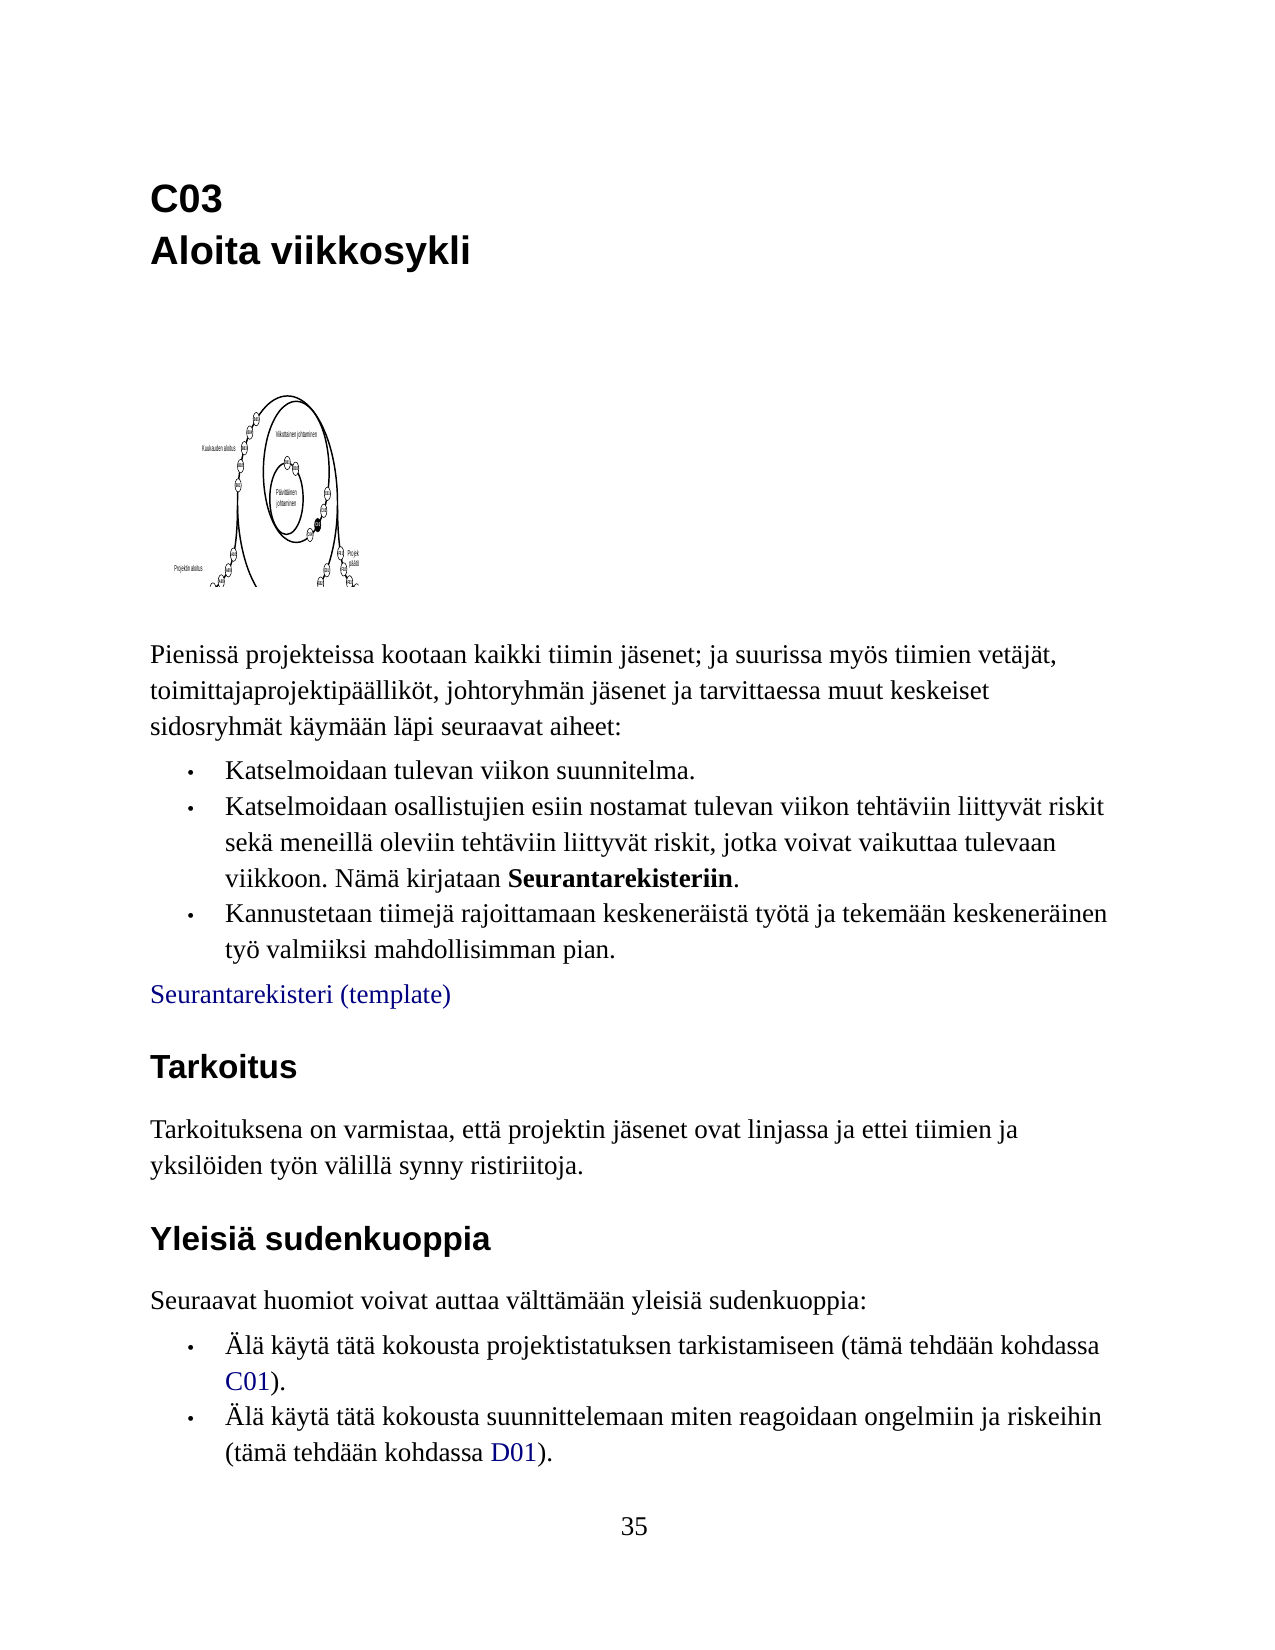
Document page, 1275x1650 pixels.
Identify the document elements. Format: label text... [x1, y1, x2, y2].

text Pienissä projekteissa kootaan kaikki tiimin jäsenet; ja suurissa myös tiimien vetäjät, toimittajaprojektipäälliköt, johtoryhmän jäsenet ja tarvittaessa muut keskeiset sidosryhmät käymään läpi seuraavat aiheet: [150, 638, 1125, 741]
subtitle C03 Aloita viikkosykli [150, 175, 1125, 273]
subtitle Tarkoitus [150, 1047, 1125, 1086]
text Seurantarekisteri (template) [150, 978, 1125, 1009]
list Älä käytä tätä kokousta projektistatuksen tarkistamiseen (tämä tehdään kohdassa C01). [187, 1329, 1125, 1396]
subtitle Yleisiä sudenkuoppia [150, 1218, 1125, 1257]
list Älä käytä tätä kokousta suunnittelemaan miten reagoidaan ongelmiin ja riskeihin (tämä tehdään kohdassa D01). [187, 1400, 1125, 1467]
list Katselmoidaan tulevan viikon suunnitelma. [187, 754, 1125, 786]
text Seuraavat huomiot voivat auttaa välttämään yleisiä sudenkuoppia: [150, 1284, 1125, 1315]
list Kannustetaan tiimejä rajoittamaan keskeneräistä työtä ja tekemään keskeneräinen työ valmiiksi mahdollisimman pian. [187, 897, 1125, 964]
list Katselmoidaan osallistujien esiin nostamat tulevan viikon tehtäviin liittyvät riskit sekä meneillä oleviin tehtäviin liittyvät riskit, jotka voivat vaikuttaa tulevaan viikkoon. Nämä kirjataan Seurantarekisteriin. [187, 790, 1125, 893]
text Tarkoituksena on varmistaa, että projektin jäsenet ovat linjassa ja ettei tiimien ja yksilöiden työn välillä synny ristiriitoja. [150, 1113, 1125, 1180]
